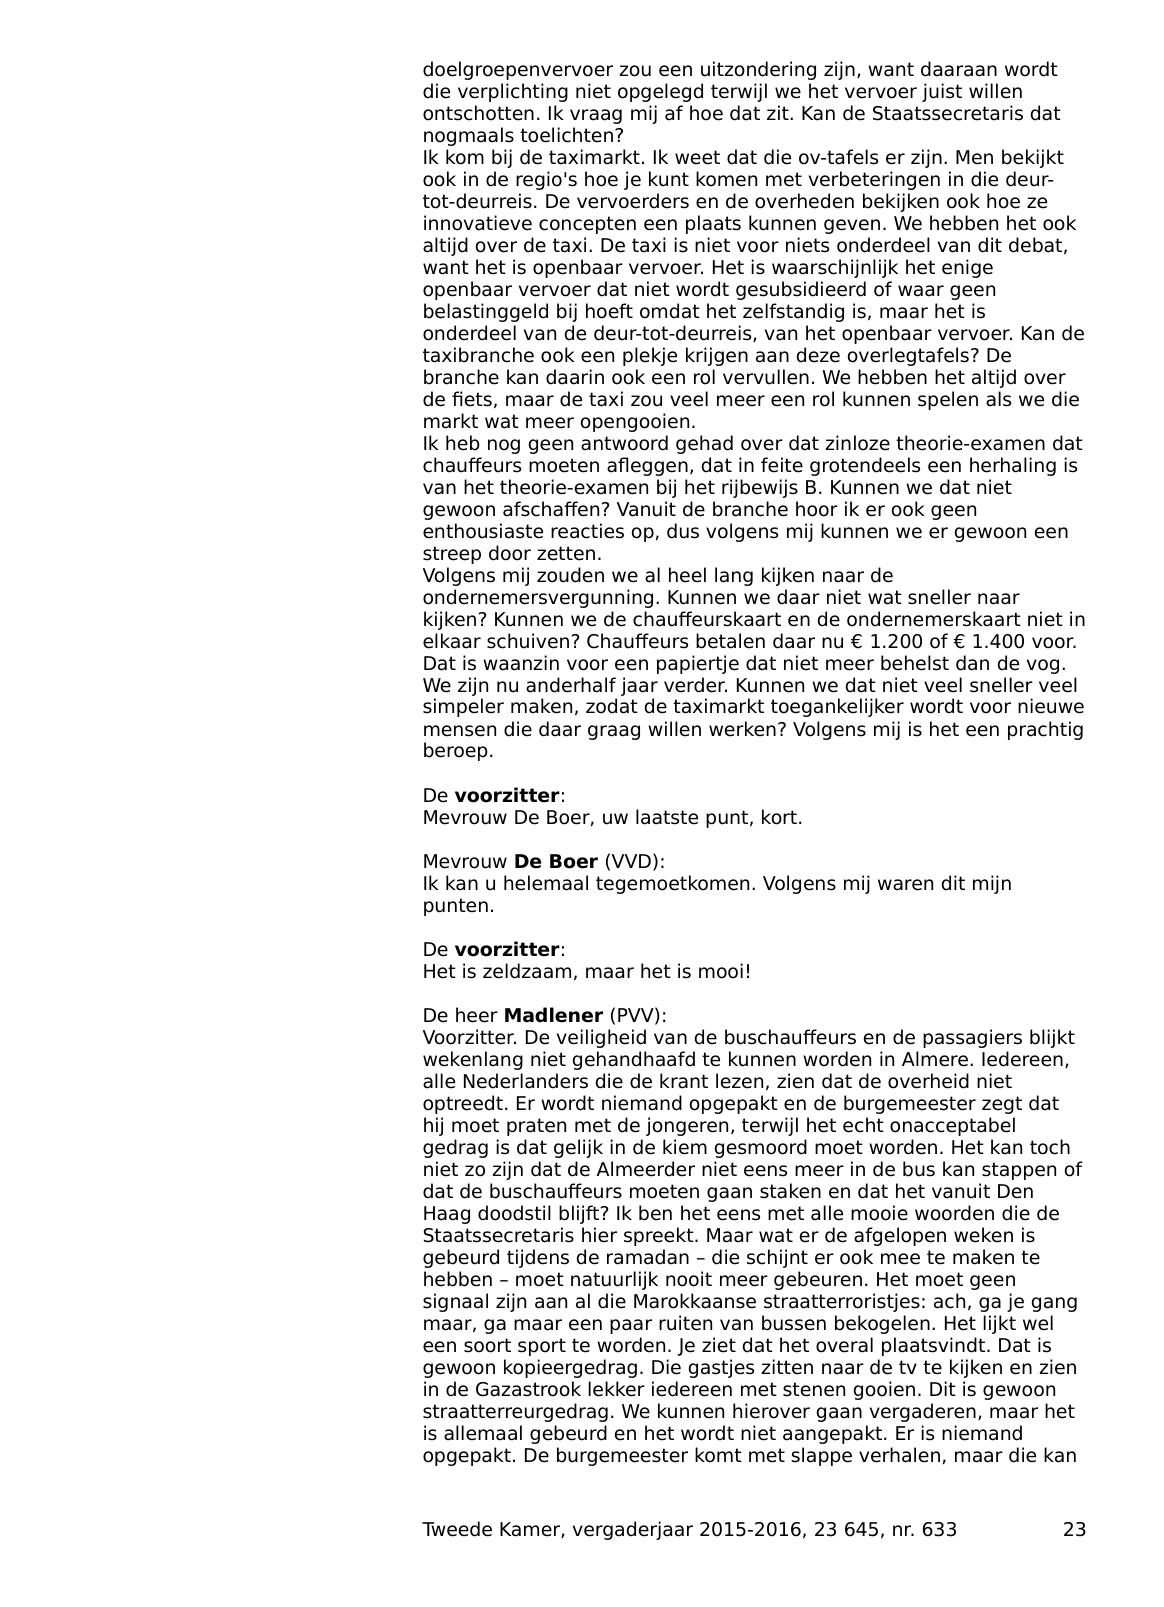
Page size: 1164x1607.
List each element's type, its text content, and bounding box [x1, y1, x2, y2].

text Volgens mij zouden we al heel lang kijken naar de ondernemersvergunning. Kunnen we daar niet wat sneller naar kijken? Kunnen we de chauffeurskaart en de ondernemerskaart niet in elkaar schuiven? Chauffeurs betalen daar nu € 1.200 of € 1.400 voor. Dat is waanzin voor een papiertje dat niet meer behelst dan de vog. We zijn nu anderhalf jaar verder. Kunnen we dat niet veel sneller veel simpeler maken, zodat de taximarkt toegankelijker wordt voor nieuwe mensen die daar graag willen werken? Volgens mij is het een prachtig beroep. [422, 564, 1087, 762]
text Ik heb nog geen antwoord gehad over dat zinloze theorie-examen dat chauffeurs moeten afleggen, dat in feite grotendeels een herhaling is van het theorie-examen bij het rijbewijs B. Kunnen we dat niet gewoon afschaffen? Vanuit de branche hoor ik er ook geen enthousiaste reacties op, dus volgens mij kunnen we er gewoon een streep door zetten. [422, 433, 1087, 564]
text De heer Madlener (PVV): [422, 1005, 1087, 1027]
text Voorzitter. De veiligheid van de buschauffeurs en de passagiers blijkt wekenlang niet gehandhaafd te kunnen worden in Almere. Iedereen, alle Nederlanders die de krant lezen, zien dat de overheid niet optreedt. Er wordt niemand opgepakt en de burgemeester zegt dat hij moet praten met de jongeren, terwijl het echt onacceptabel gedrag is dat gelijk in de kiem gesmoord moet worden. Het kan toch niet zo zijn dat de Almeerder niet eens meer in de bus kan stappen of dat de buschauffeurs moeten gaan staken en dat het vanuit Den Haag doodstil blijft? Ik ben het eens met alle mooie woorden die de Staatssecretaris hier spreekt. Maar wat er de afgelopen weken is gebeurd tijdens de ramadan – die schijnt er ook mee te maken te hebben – moet natuurlijk nooit meer gebeuren. Het moet geen signaal zijn aan al die Marokkaanse straatterroristjes: ach, ga je gang maar, ga maar een paar ruiten van bussen bekogelen. Het lijkt wel een soort sport te worden. Je ziet dat het overal plaatsvindt. Dat is gewoon kopieergedrag. Die gastjes zitten naar de tv te kijken en zien in de Gazastrook lekker iedereen met stenen gooien. Dit is gewoon straatterreurgedrag. We kunnen hierover gaan vergaderen, maar het is allemaal gebeurd en het wordt niet aangepakt. Er is niemand opgepakt. De burgemeester komt met slappe verhalen, maar die kan [422, 1027, 1087, 1467]
text De voorzitter: [422, 939, 1087, 961]
text doelgroepenvervoer zou een uitzondering zijn, want daaraan wordt die verplichting niet opgelegd terwijl we het vervoer juist willen ontschotten. Ik vraag mij af hoe dat zit. Kan de Staatssecretaris dat nogmaals toelichten? [422, 59, 1087, 147]
text Mevrouw De Boer, uw laatste punt, kort. [422, 807, 1087, 828]
text Ik kom bij de taximarkt. Ik weet dat die ov-tafels er zijn. Men bekijkt ook in de regio's hoe je kunt komen met verbeteringen in die deur-tot-deurreis. De vervoerders en de overheden bekijken ook hoe ze innovatieve concepten een plaats kunnen geven. We hebben het ook altijd over de taxi. De taxi is niet voor niets onderdeel van dit debat, want het is openbaar vervoer. Het is waarschijnlijk het enige openbaar vervoer dat niet wordt gesubsidieerd of waar geen belastinggeld bij hoeft omdat het zelfstandig is, maar het is onderdeel van de deur-tot-deurreis, van het openbaar vervoer. Kan de taxibranche ook een plekje krijgen aan deze overlegtafels? De branche kan daarin ook een rol vervullen. We hebben het altijd over de fiets, maar de taxi zou veel meer een rol kunnen spelen als we die markt wat meer opengooien. [422, 147, 1087, 433]
text Mevrouw De Boer (VVD): [422, 851, 1087, 873]
text Het is zeldzaam, maar het is mooi! [422, 961, 1087, 983]
text Ik kan u helemaal tegemoetkomen. Volgens mij waren dit mijn punten. [422, 873, 1087, 917]
text De voorzitter: [422, 784, 1087, 807]
